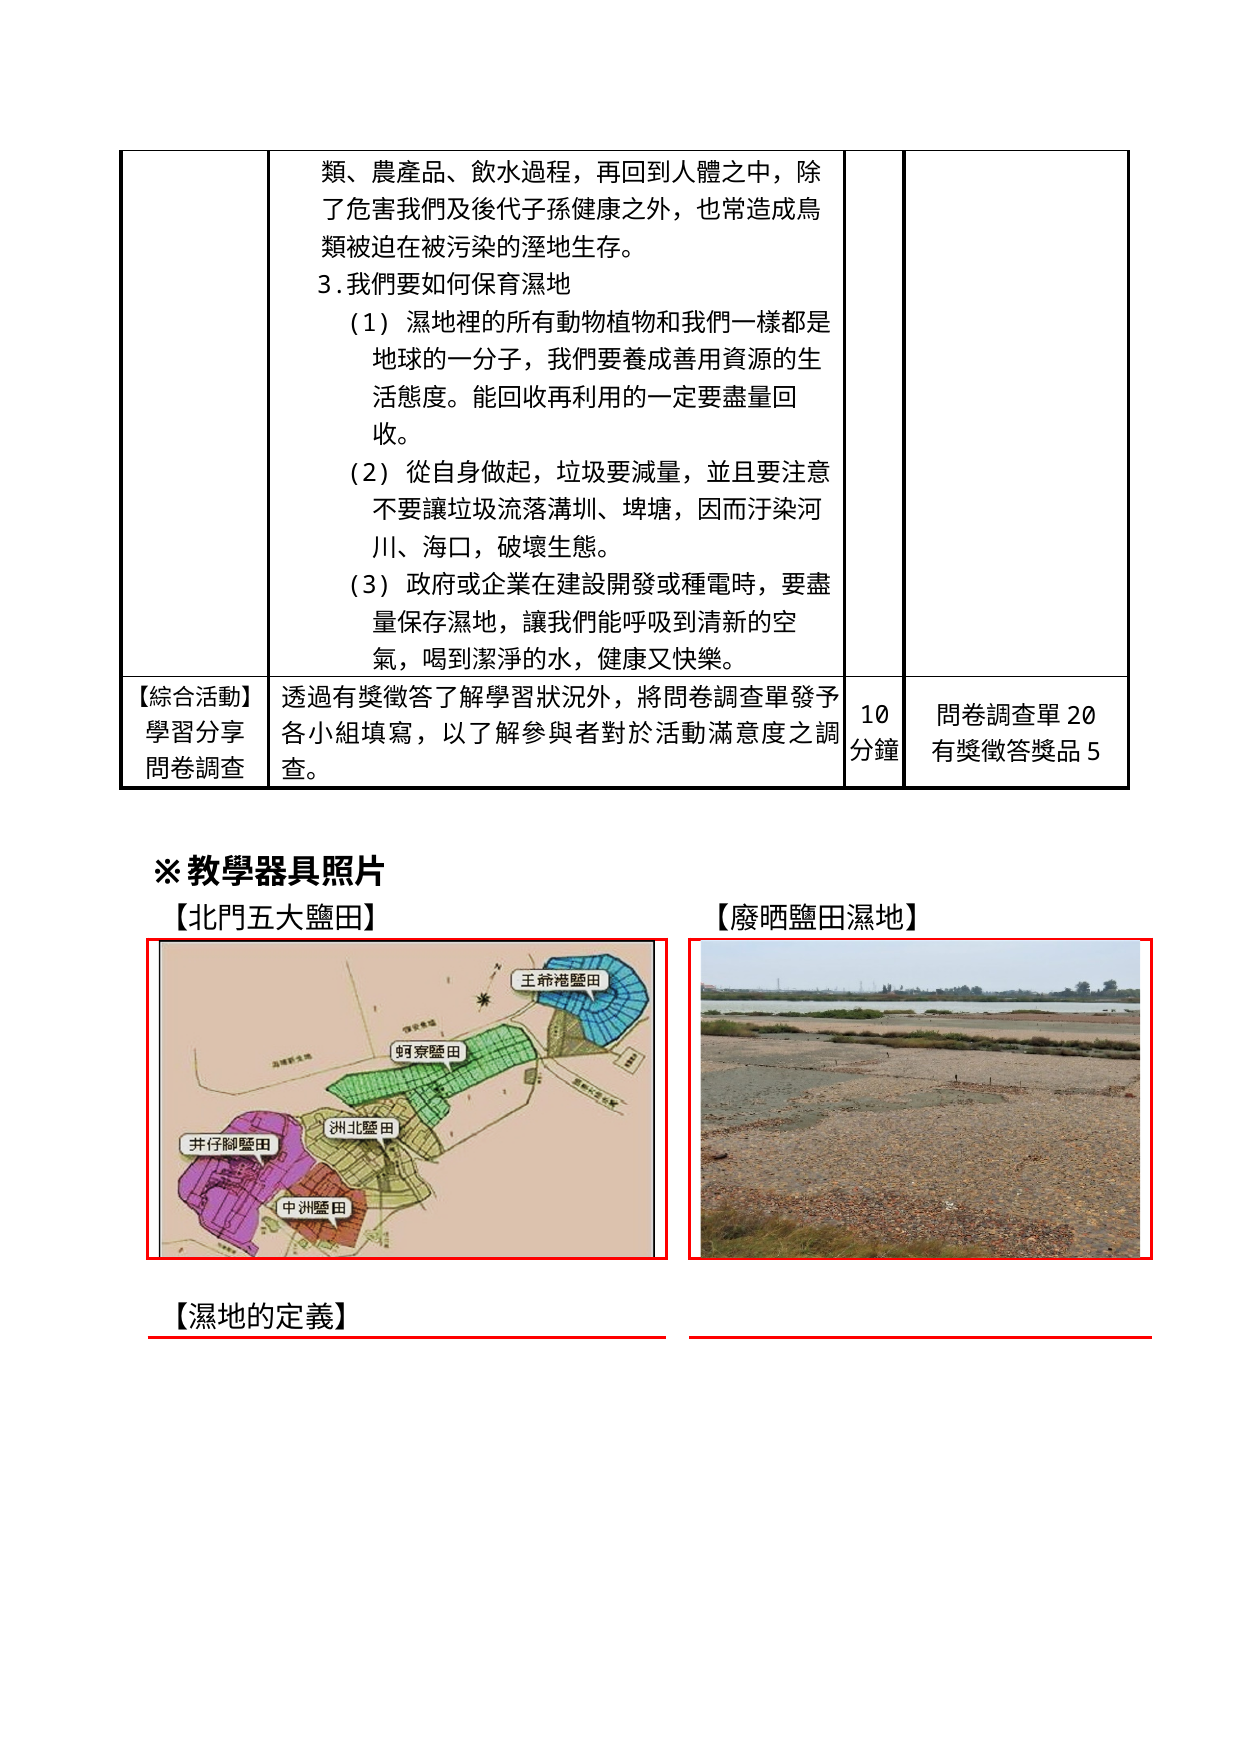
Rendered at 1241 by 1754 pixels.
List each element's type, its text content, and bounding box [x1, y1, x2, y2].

table_cell [691, 941, 700, 1257]
table_cell 10分鐘 [846, 677, 902, 786]
table_cell [689, 1260, 1152, 1285]
picture [700, 940, 1141, 1258]
table_cell [668, 938, 688, 1257]
table_cell 【綜合活動】 學習分享 問卷調查 [123, 677, 267, 786]
text ※教學器具照片 [147, 845, 1240, 893]
table_header 【廢晒鹽田濕地】 [689, 894, 1152, 937]
table_cell [689, 1285, 1152, 1336]
table_cell [655, 941, 665, 1257]
table_cell [1141, 941, 1150, 1257]
table_cell [123, 151, 267, 676]
table_cell [666, 1257, 689, 1285]
table_cell 問卷調查單20 有獎徵答獎品5 [906, 677, 1127, 786]
table_cell [148, 1260, 666, 1285]
table_cell [846, 151, 902, 676]
table_cell [906, 151, 1127, 676]
table_header [666, 894, 689, 937]
table_cell [666, 1285, 689, 1336]
table_cell 類、農產品、飲水過程，再回到人體之中，除了危害我們及後代子孫健康之外，也常造成鳥類被迫在被污染的溼地生存。 3.我們要如何保育濕地 (1) 濕地裡的所有動物植物和我們一樣都是地球的一分子，我們要養成善用資源的生活態度。能回收再利用的一定要盡量回收。 (2) 從自身做起，垃圾要減量，並且要注意不要讓垃圾流落溝圳、埤塘，因而汙染河川、海口，破壞生態。 (3) 政府或企業在建設開發或種電時，要盡量保存濕地，讓我們能呼吸到清新的空氣，喝到潔淨的水，健康又快樂。 [270, 151, 843, 676]
picture [158, 940, 655, 1257]
table_cell 透過有獎徵答了解學習狀況外，將問卷調查單發予各小組填寫，以了解參與者對於活動滿意度之調查。 [270, 677, 843, 786]
table_cell 【濕地的定義】 [148, 1285, 666, 1336]
table_cell [149, 941, 158, 1257]
table_header 【北門五大鹽田】 [148, 894, 666, 937]
